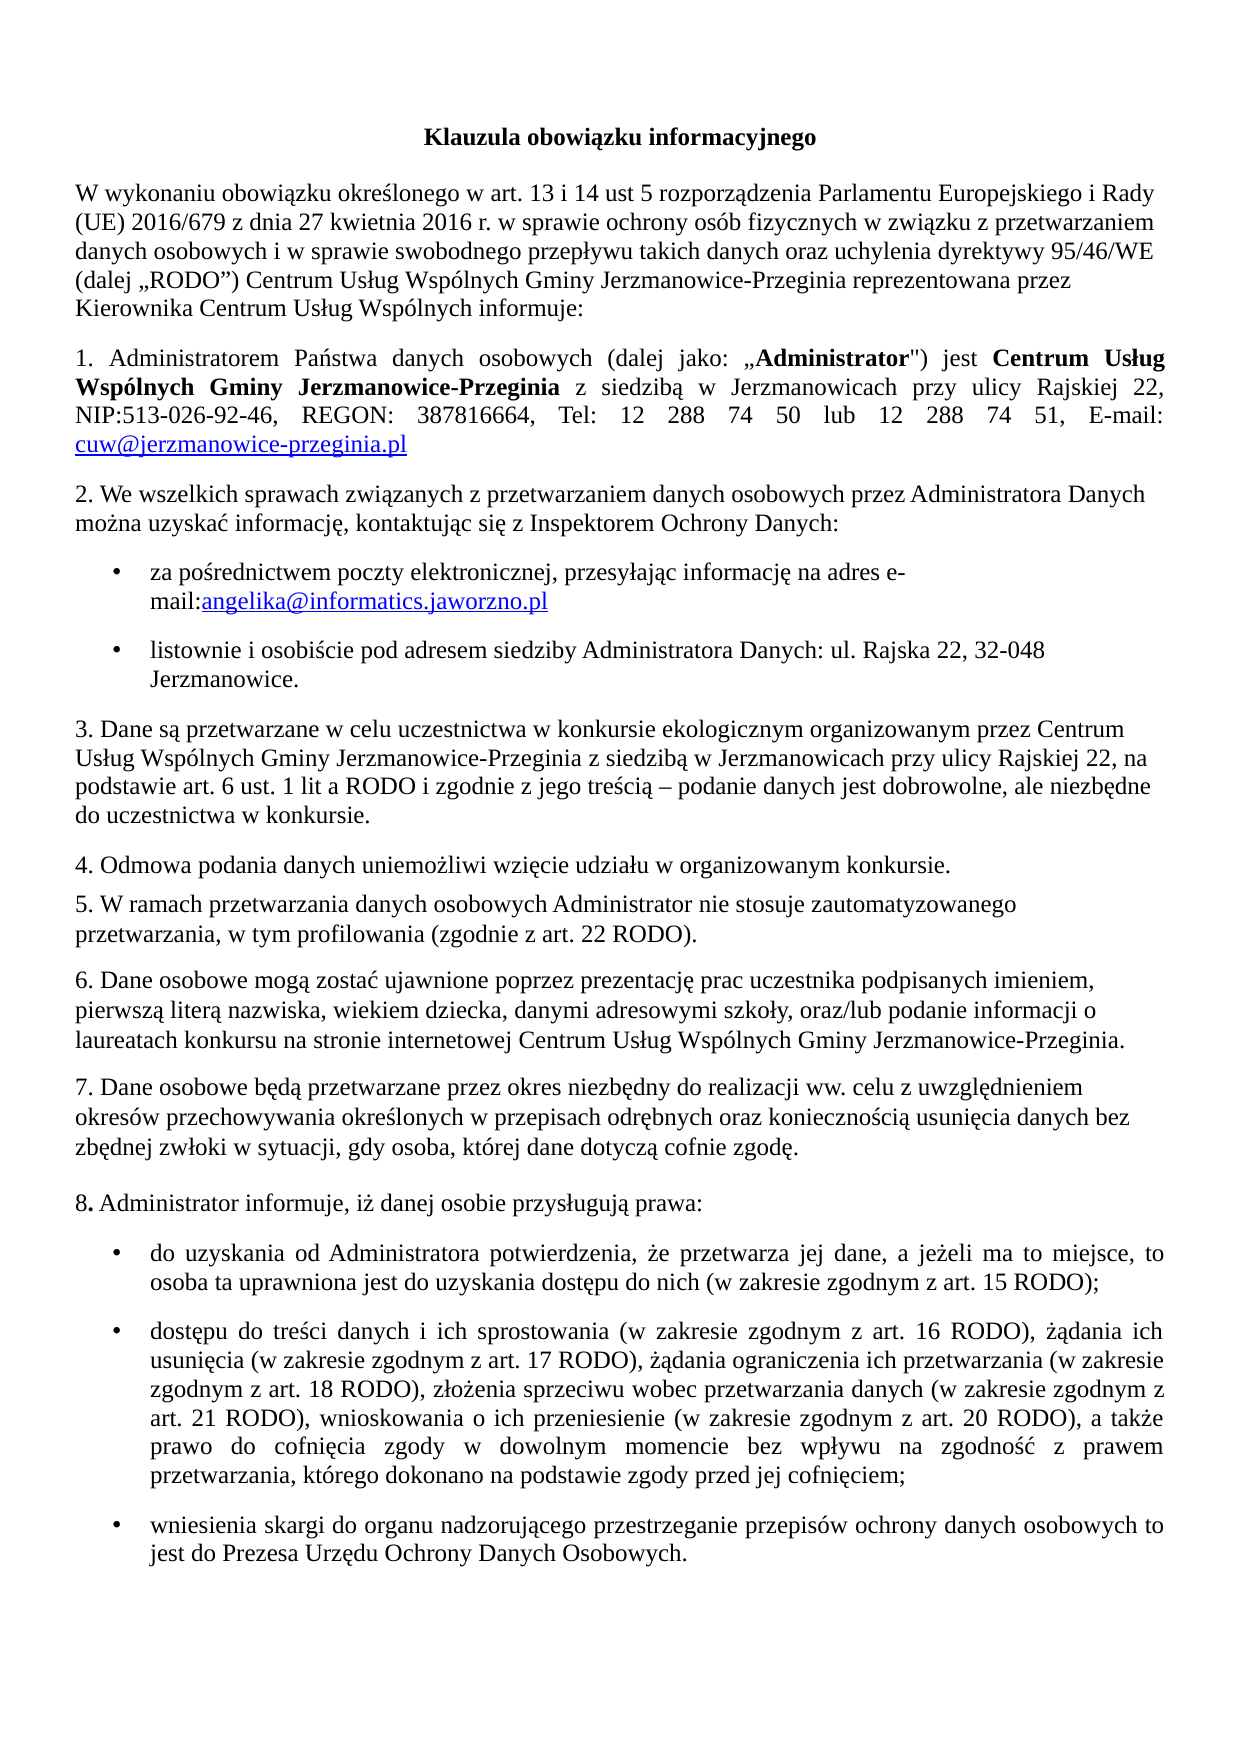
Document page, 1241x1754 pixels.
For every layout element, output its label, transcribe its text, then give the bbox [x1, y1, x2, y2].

text 8. Administrator informuje, iż danej osobie przysługują prawa: [75, 1188, 1165, 1217]
list listownie i osobiście pod adresem siedziby Administratora Danych: ul. Rajska 22, 32-048 Jerzmanowice. [112, 636, 1165, 693]
text 3. Dane są przetwarzane w celu uczestnictwa w konkursie ekologicznym organizowanym przez Centrum Usług Wspólnych Gminy Jerzmanowice-Przeginia z siedzibą w Jerzmanowicach przy ulicy Rajskiej 22, na podstawie art. 6 ust. 1 lit a RODO i zgodnie z jego treścią – podanie danych jest dobrowolne, ale niezbędne do uczestnictwa w konkursie. [75, 714, 1165, 829]
text 4. Odmowa podania danych uniemożliwi wzięcie udziału w organizowanym konkursie. [75, 850, 1165, 878]
text 6. Dane osobowe mogą zostać ujawnione poprzez prezentację prac uczestnika podpisanych imieniem, pierwszą literą nazwiska, wiekiem dziecka, danymi adresowymi szkoły, oraz/lub podanie informacji o laureatach konkursu na stronie internetowej Centrum Usług Wspólnych Gminy Jerzmanowice-Przeginia. [75, 965, 1165, 1054]
text Klauzula obowiązku informacyjnego [75, 122, 1165, 150]
list za pośrednictwem poczty elektronicznej, przesyłając informację na adres e-mail:angelika@informatics.jaworzno.pl [112, 557, 1165, 615]
text 1. Administratorem Państwa danych osobowych (dalej jako: „Administrator") jest Centrum Usług Wspólnych Gminy Jerzmanowice-Przeginia z siedzibą w Jerzmanowicach przy ulicy Rajskiej 22, NIP:513-026-92-46, REGON: 387816664, Tel: 12 288 74 50 lub 12 288 74 51, E-mail: cuw@jerzmanowice-przeginia.pl [75, 343, 1165, 458]
list dostępu do treści danych i ich sprostowania (w zakresie zgodnym z art. 16 RODO), żądania ich usunięcia (w zakresie zgodnym z art. 17 RODO), żądania ograniczenia ich przetwarzania (w zakresie zgodnym z art. 18 RODO), złożenia sprzeciwu wobec przetwarzania danych (w zakresie zgodnym z art. 21 RODO), wnioskowania o ich przeniesienie (w zakresie zgodnym z art. 20 RODO), a także prawo do cofnięcia zgody w dowolnym momencie bez wpływu na zgodność z prawem przetwarzania, którego dokonano na podstawie zgody przed jej cofnięciem; [112, 1316, 1165, 1489]
text 2. We wszelkich sprawach związanych z przetwarzaniem danych osobowych przez Administratora Danych można uzyskać informację, kontaktując się z Inspektorem Ochrony Danych: [75, 479, 1165, 536]
text 5. W ramach przetwarzania danych osobowych Administrator nie stosuje zautomatyzowanego przetwarzania, w tym profilowania (zgodnie z art. 22 RODO). [75, 889, 1165, 948]
text 7. Dane osobowe będą przetwarzane przez okres niezbędny do realizacji ww. celu z uwzględnieniem okresów przechowywania określonych w przepisach odrębnych oraz koniecznością usunięcia danych bez zbędnej zwłoki w sytuacji, gdy osoba, której dane dotyczą cofnie zgodę. [75, 1072, 1165, 1160]
list wniesienia skargi do organu nadzorującego przestrzeganie przepisów ochrony danych osobowych to jest do Prezesa Urzędu Ochrony Danych Osobowych. [112, 1510, 1165, 1567]
list do uzyskania od Administratora potwierdzenia, że przetwarza jej dane, a jeżeli ma to miejsce, to osoba ta uprawniona jest do uzyskania dostępu do nich (w zakresie zgodnym z art. 15 RODO); [112, 1238, 1165, 1296]
text W wykonaniu obowiązku określonego w art. 13 i 14 ust 5 rozporządzenia Parlamentu Europejskiego i Rady (UE) 2016/679 z dnia 27 kwietnia 2016 r. w sprawie ochrony osób fizycznych w związku z przetwarzaniem danych osobowych i w sprawie swobodnego przepływu takich danych oraz uchylenia dyrektywy 95/46/WE (dalej „RODO”) Centrum Usług Wspólnych Gminy Jerzmanowice-Przeginia reprezentowana przez Kierownika Centrum Usług Wspólnych informuje: [75, 178, 1165, 322]
